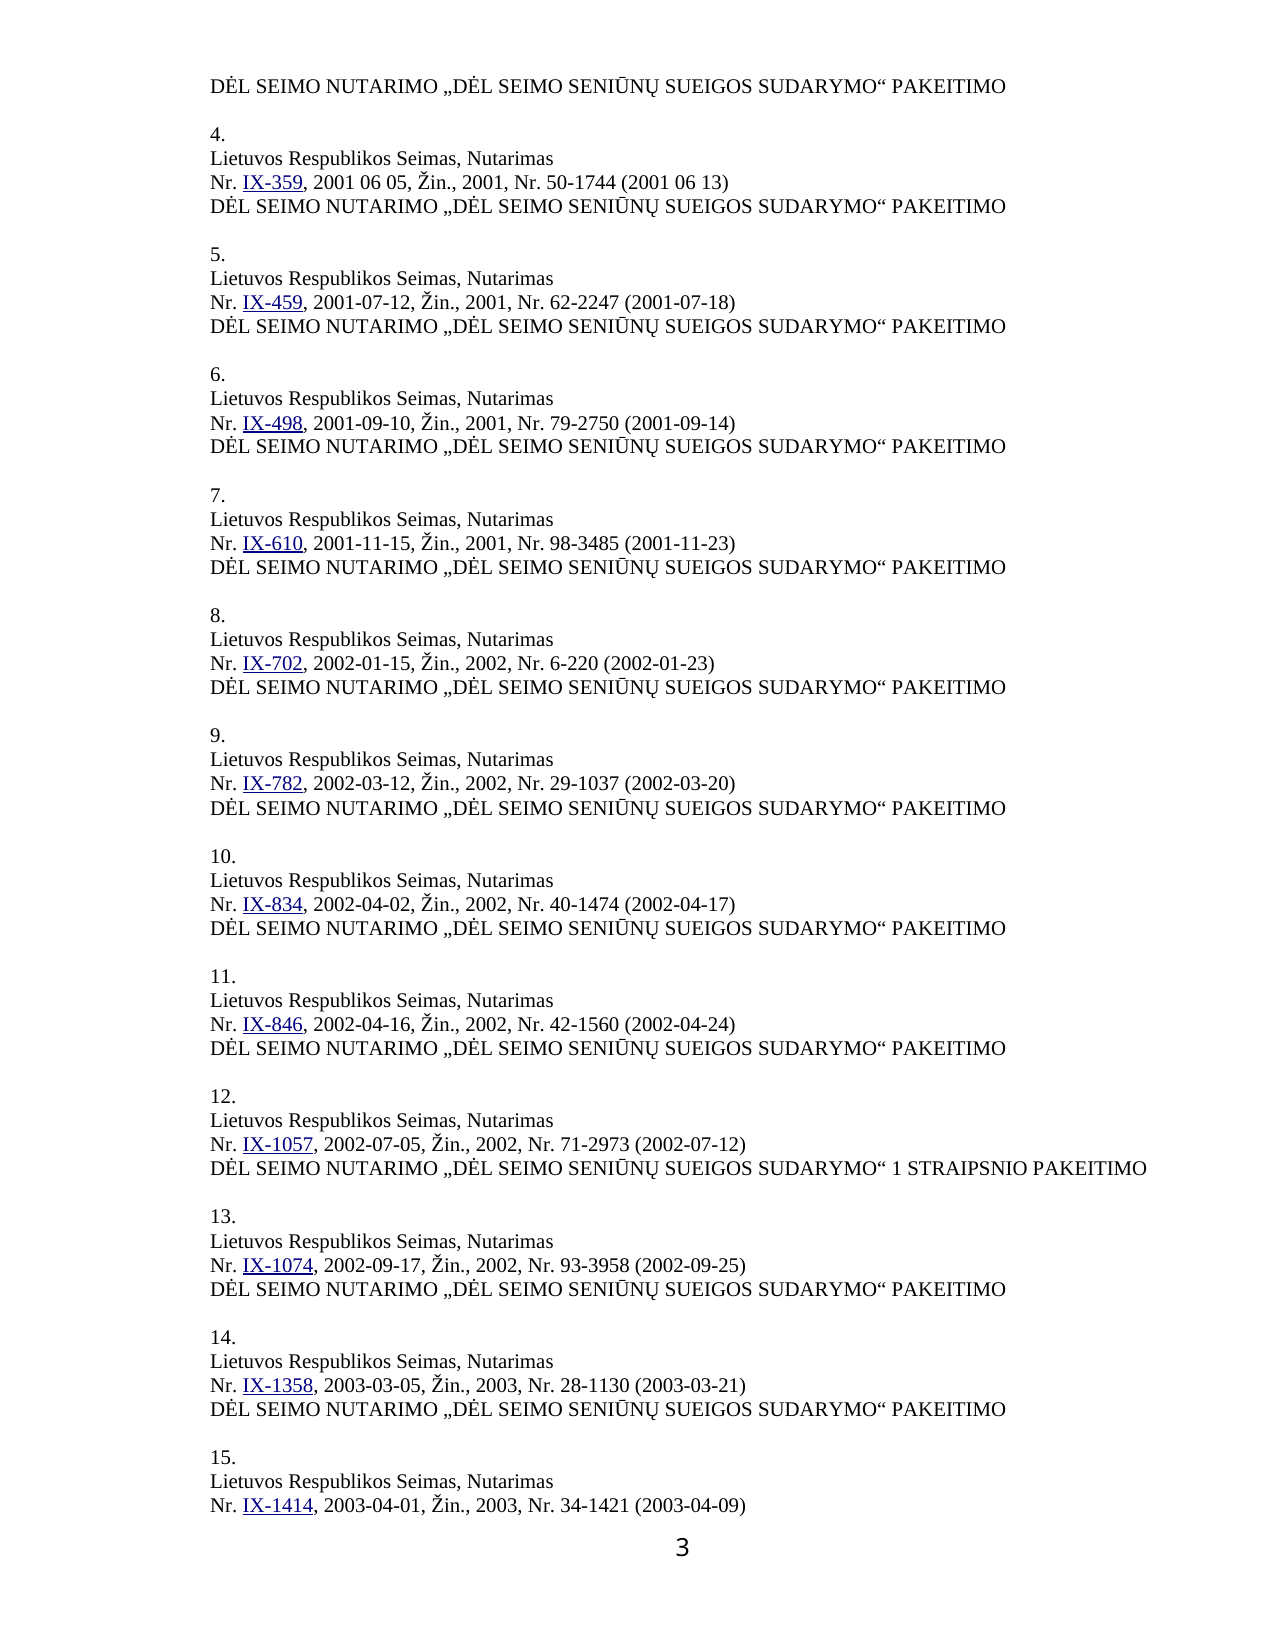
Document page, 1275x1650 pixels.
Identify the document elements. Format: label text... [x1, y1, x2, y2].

text Nr. IX-1057, 2002-07-05, Žin., 2002, Nr. 71-2973 (2002-07-12) [210, 1132, 1155, 1156]
text Lietuvos Respublikos Seimas, Nutarimas [210, 1108, 1155, 1132]
text 4. [210, 122, 1155, 146]
text Nr. IX-359, 2001 06 05, Žin., 2001, Nr. 50-1744 (2001 06 13) [210, 170, 1155, 194]
text 10. [210, 843, 1155, 868]
text Nr. IX-702, 2002-01-15, Žin., 2002, Nr. 6-220 (2002-01-23) [210, 651, 1155, 675]
text Nr. IX-610, 2001-11-15, Žin., 2001, Nr. 98-3485 (2001-11-23) [210, 531, 1155, 555]
text Lietuvos Respublikos Seimas, Nutarimas [210, 1228, 1155, 1253]
text DĖL SEIMO NUTARIMO „DĖL SEIMO SENIŪNŲ SUEIGOS SUDARYMO“ PAKEITIMO [210, 1397, 1155, 1421]
text Lietuvos Respublikos Seimas, Nutarimas [210, 1469, 1155, 1493]
text 8. [210, 603, 1155, 627]
text Lietuvos Respublikos Seimas, Nutarimas [210, 868, 1155, 892]
text DĖL SEIMO NUTARIMO „DĖL SEIMO SENIŪNŲ SUEIGOS SUDARYMO“ PAKEITIMO [210, 1277, 1155, 1301]
text DĖL SEIMO NUTARIMO „DĖL SEIMO SENIŪNŲ SUEIGOS SUDARYMO“ 1 STRAIPSNIO PAKEITIMO [210, 1156, 1155, 1180]
text Lietuvos Respublikos Seimas, Nutarimas [210, 1349, 1155, 1373]
text DĖL SEIMO NUTARIMO „DĖL SEIMO SENIŪNŲ SUEIGOS SUDARYMO“ PAKEITIMO [210, 675, 1155, 699]
text Nr. IX-1414, 2003-04-01, Žin., 2003, Nr. 34-1421 (2003-04-09) [210, 1493, 1155, 1517]
text 13. [210, 1204, 1155, 1228]
text Lietuvos Respublikos Seimas, Nutarimas [210, 988, 1155, 1012]
text Lietuvos Respublikos Seimas, Nutarimas [210, 627, 1155, 651]
text Lietuvos Respublikos Seimas, Nutarimas [210, 386, 1155, 410]
text DĖL SEIMO NUTARIMO „DĖL SEIMO SENIŪNŲ SUEIGOS SUDARYMO“ PAKEITIMO [210, 194, 1155, 218]
text Lietuvos Respublikos Seimas, Nutarimas [210, 266, 1155, 290]
text 7. [210, 483, 1155, 507]
text 6. [210, 362, 1155, 386]
text Nr. IX-1074, 2002-09-17, Žin., 2002, Nr. 93-3958 (2002-09-25) [210, 1253, 1155, 1277]
text 5. [210, 242, 1155, 266]
text Lietuvos Respublikos Seimas, Nutarimas [210, 747, 1155, 771]
text DĖL SEIMO NUTARIMO „DĖL SEIMO SENIŪNŲ SUEIGOS SUDARYMO“ PAKEITIMO [210, 795, 1155, 819]
text DĖL SEIMO NUTARIMO „DĖL SEIMO SENIŪNŲ SUEIGOS SUDARYMO“ PAKEITIMO [210, 1036, 1155, 1060]
text DĖL SEIMO NUTARIMO „DĖL SEIMO SENIŪNŲ SUEIGOS SUDARYMO“ PAKEITIMO [210, 434, 1155, 458]
text Nr. IX-459, 2001-07-12, Žin., 2001, Nr. 62-2247 (2001-07-18) [210, 290, 1155, 314]
text Lietuvos Respublikos Seimas, Nutarimas [210, 507, 1155, 531]
text DĖL SEIMO NUTARIMO „DĖL SEIMO SENIŪNŲ SUEIGOS SUDARYMO“ PAKEITIMO [210, 73, 1155, 98]
text 14. [210, 1325, 1155, 1349]
text Nr. IX-834, 2002-04-02, Žin., 2002, Nr. 40-1474 (2002-04-17) [210, 892, 1155, 916]
text 9. [210, 723, 1155, 747]
text DĖL SEIMO NUTARIMO „DĖL SEIMO SENIŪNŲ SUEIGOS SUDARYMO“ PAKEITIMO [210, 555, 1155, 579]
text Lietuvos Respublikos Seimas, Nutarimas [210, 146, 1155, 170]
text 15. [210, 1445, 1155, 1469]
text Nr. IX-498, 2001-09-10, Žin., 2001, Nr. 79-2750 (2001-09-14) [210, 410, 1155, 434]
text DĖL SEIMO NUTARIMO „DĖL SEIMO SENIŪNŲ SUEIGOS SUDARYMO“ PAKEITIMO [210, 916, 1155, 940]
text Nr. IX-846, 2002-04-16, Žin., 2002, Nr. 42-1560 (2002-04-24) [210, 1012, 1155, 1036]
text DĖL SEIMO NUTARIMO „DĖL SEIMO SENIŪNŲ SUEIGOS SUDARYMO“ PAKEITIMO [210, 314, 1155, 338]
text Nr. IX-782, 2002-03-12, Žin., 2002, Nr. 29-1037 (2002-03-20) [210, 771, 1155, 795]
text 12. [210, 1084, 1155, 1108]
text 11. [210, 964, 1155, 988]
text Nr. IX-1358, 2003-03-05, Žin., 2003, Nr. 28-1130 (2003-03-21) [210, 1373, 1155, 1397]
